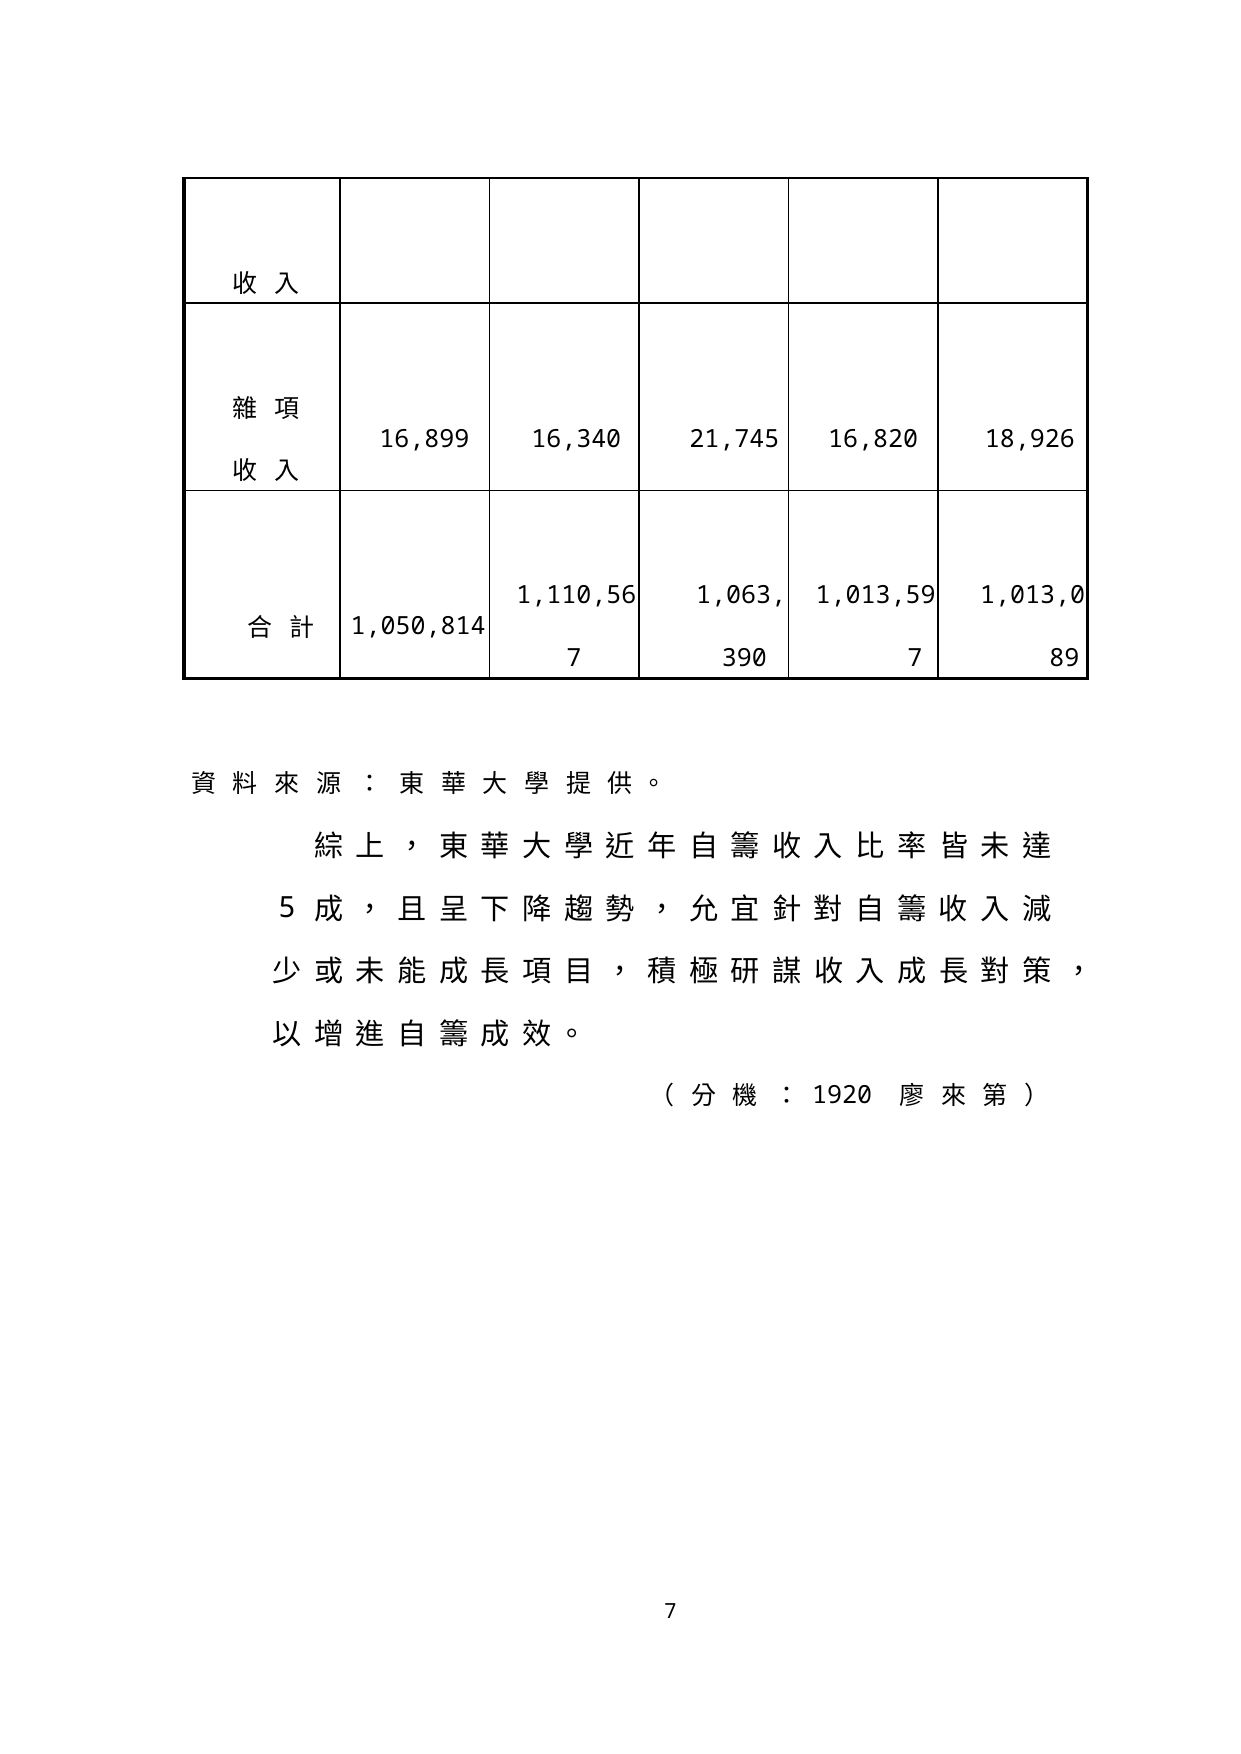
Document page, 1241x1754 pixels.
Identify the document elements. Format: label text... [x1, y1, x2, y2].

table_cell [640, 179, 788, 302]
table_cell 16,340 [490, 304, 638, 490]
table_cell 合計 [186, 491, 339, 677]
text 資料來源：東華大學提供。 [183, 740, 1058, 802]
table_cell 1,063,390 [640, 491, 788, 677]
table_cell 18,926 [939, 304, 1086, 490]
table_cell [939, 179, 1086, 302]
table_cell [341, 179, 489, 302]
table_cell 1,013,597 [789, 491, 937, 677]
table_cell 16,899 [341, 304, 489, 490]
text （分機：1920 廖來第） [183, 1052, 1058, 1115]
table_cell 收入 [186, 179, 339, 302]
table_cell [789, 179, 937, 302]
table_cell 1,013,089 [939, 491, 1086, 677]
table_cell 1,110,567 [490, 491, 638, 677]
table_cell [490, 179, 638, 302]
table_cell 21,745 [640, 304, 788, 490]
table_cell 1,050,814 [341, 491, 489, 677]
text 綜上，東華大學近年自籌收入比率皆未達5成，且呈下降趨勢，允宜針對自籌收入減少或未能成長項目，積極研謀收入成長對策，以增進自籌成效。 [242, 802, 1058, 1052]
table_cell 16,820 [789, 304, 937, 490]
table_cell 雜項收入 [186, 304, 339, 490]
